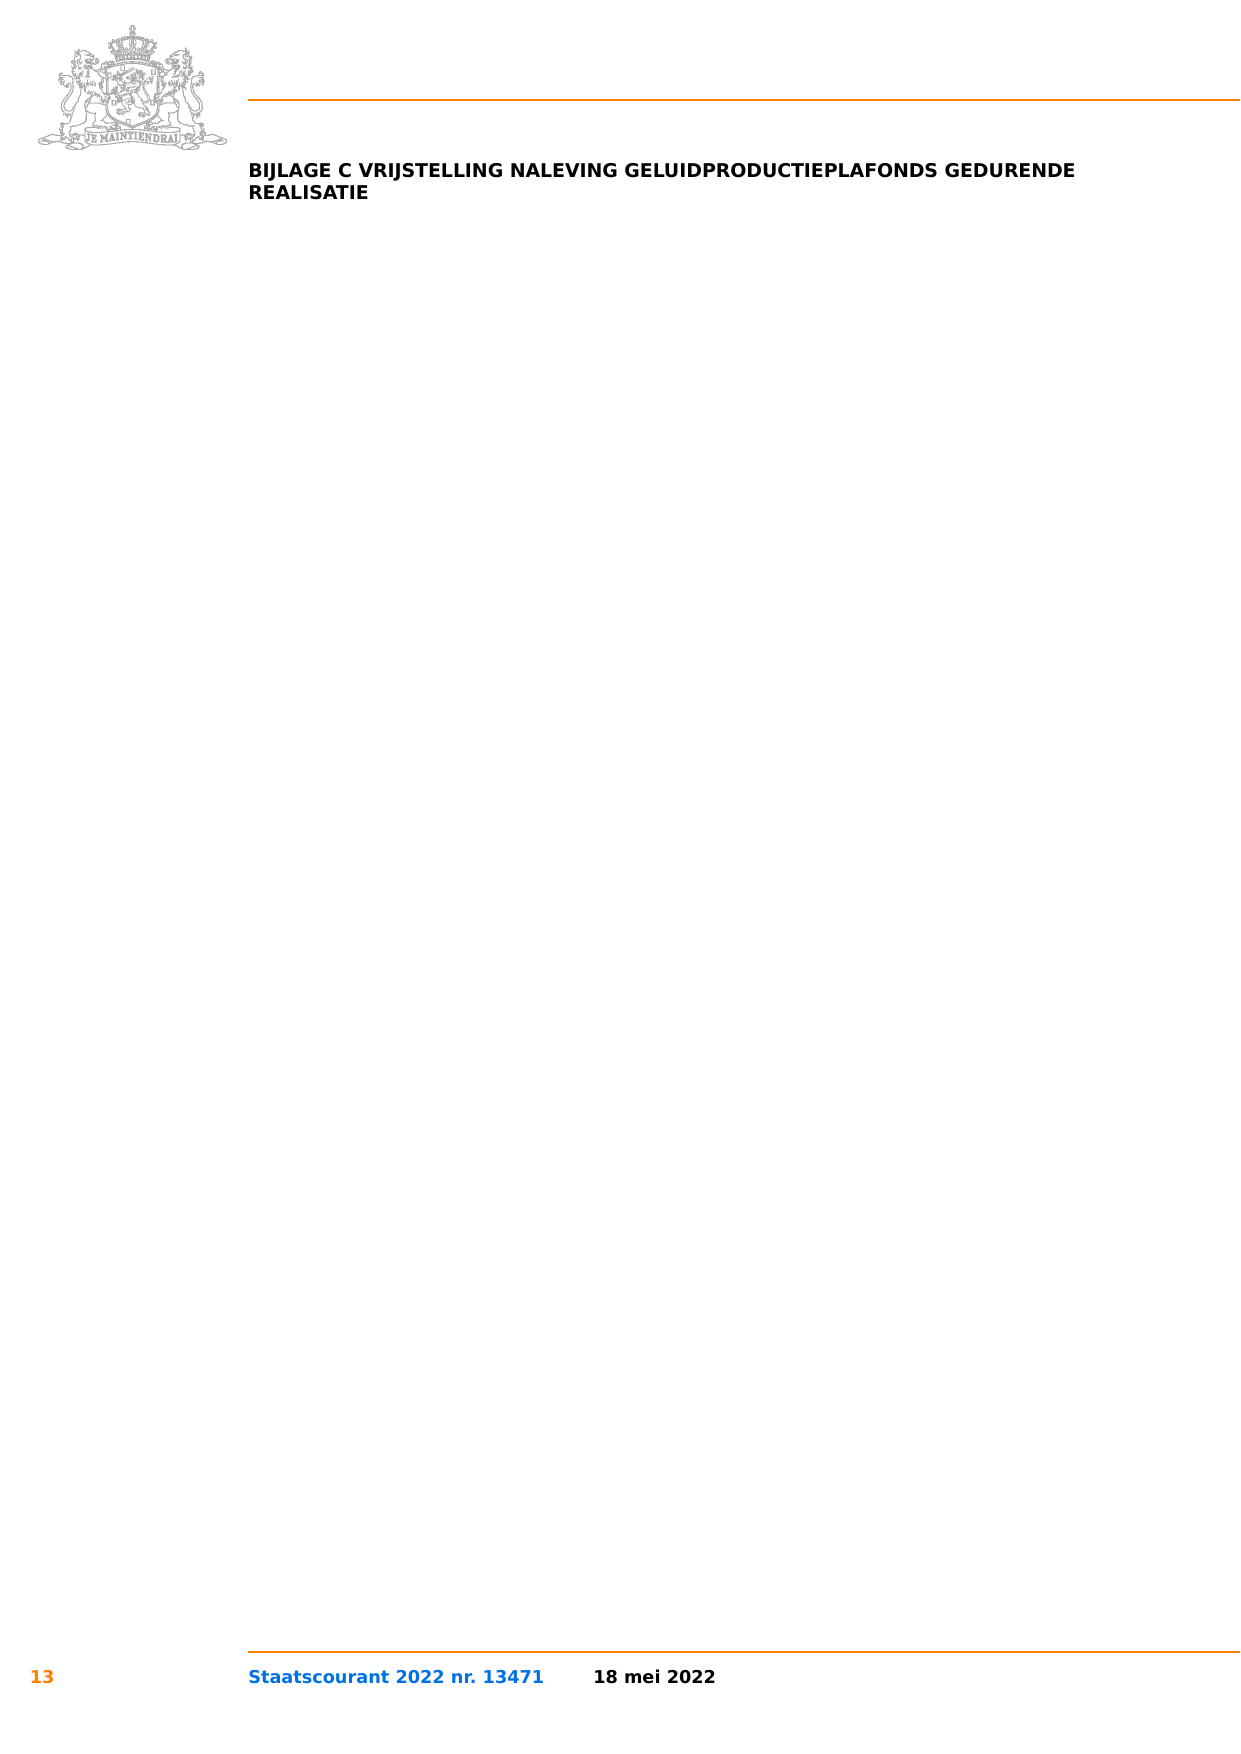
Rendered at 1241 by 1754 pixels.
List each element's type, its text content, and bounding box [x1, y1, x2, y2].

picture [38, 25, 227, 150]
subtitle BIJLAGE C VRIJSTELLING NALEVING GELUIDPRODUCTIEPLAFONDS GEDURENDE REALISATIE [248, 160, 1163, 204]
